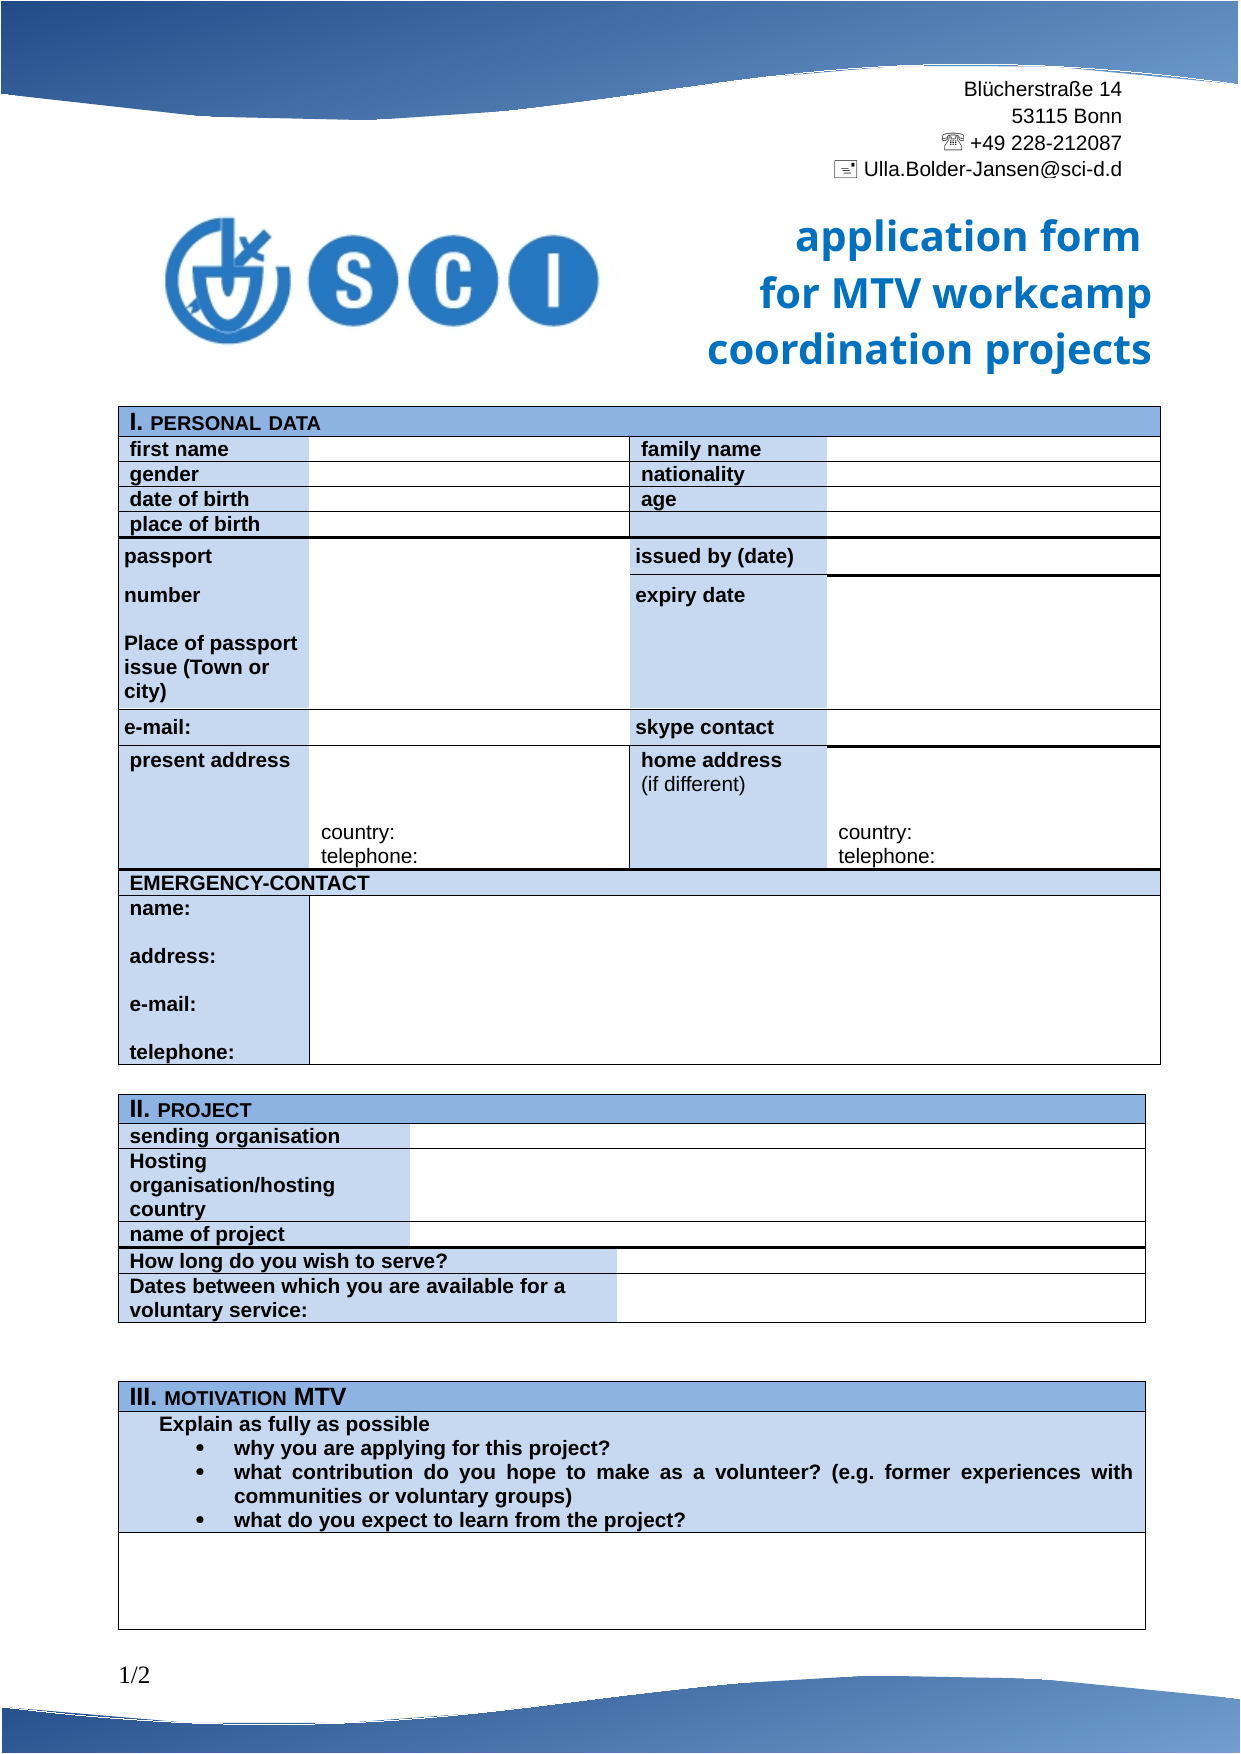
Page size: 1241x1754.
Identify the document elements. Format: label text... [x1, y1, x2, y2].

table_header application form for MTV workcamp coordination projects [663, 207, 1152, 377]
table_cell date of birth [119, 487, 309, 511]
picture [137, 206, 628, 348]
table_cell home address (if different) [630, 746, 827, 868]
table_cell gender [119, 462, 309, 486]
table_cell sending organisation [119, 1124, 410, 1148]
table_cell name of project [119, 1222, 410, 1246]
table_cell number Place of passport issue (Town or city) [119, 574, 309, 708]
table_cell [310, 896, 1160, 1064]
table_cell [310, 462, 629, 486]
table_cell How long do you wish to serve? [119, 1249, 617, 1273]
table_cell [827, 539, 1160, 574]
table_cell family name [630, 437, 827, 461]
table_cell present address [119, 746, 309, 868]
table_cell skype contact [630, 710, 827, 745]
table_cell [827, 512, 1160, 536]
table_cell Explain as fully as possible why you are applying for this project? what contribution do you hope to make as a volunteer? (e.g. former experiences with communities or voluntary groups) what do you expect to learn from the project? [119, 1412, 1145, 1532]
table_cell place of birth [119, 512, 309, 536]
table_header III. motivation MTV [119, 1382, 1145, 1411]
table_cell country: telephone: [827, 748, 1160, 868]
picture [833, 159, 858, 178]
table_cell first name [119, 437, 309, 461]
table_header I. personal data [119, 407, 1160, 436]
table_cell [310, 539, 629, 574]
table_cell issued by (date) [630, 539, 827, 574]
table_cell Dates between which you are available for a voluntary service: [119, 1274, 617, 1322]
table_cell [827, 577, 1160, 708]
table_cell age [630, 487, 827, 511]
table_cell [310, 487, 629, 511]
table_cell [410, 1222, 1145, 1246]
table_cell [310, 710, 629, 745]
table_cell [827, 710, 1160, 745]
table_cell name: address: e-mail: telephone: [119, 896, 309, 1064]
table_cell Hosting organisation/hosting country [119, 1149, 410, 1221]
table_cell [310, 512, 629, 536]
table_cell nationality [630, 462, 827, 486]
table_cell passport [119, 539, 309, 574]
table_cell [410, 1124, 1145, 1148]
table_cell [617, 1274, 1145, 1322]
table_cell [827, 462, 1160, 486]
table_cell [630, 512, 827, 536]
table_cell [827, 437, 1160, 461]
picture [941, 132, 964, 151]
table_header [118, 207, 663, 377]
table_cell expiry date [630, 575, 827, 708]
table_cell country: telephone: [310, 746, 629, 868]
table_cell [310, 574, 629, 708]
table_cell e-mail: [119, 710, 309, 745]
table_cell [617, 1249, 1145, 1273]
table_cell EMERGENCY-CONTACT [119, 871, 1160, 895]
table_header II. project [119, 1095, 1145, 1123]
table_cell [310, 437, 629, 461]
table_cell [410, 1149, 1145, 1221]
table_cell [827, 487, 1160, 511]
table_cell [119, 1533, 1145, 1628]
